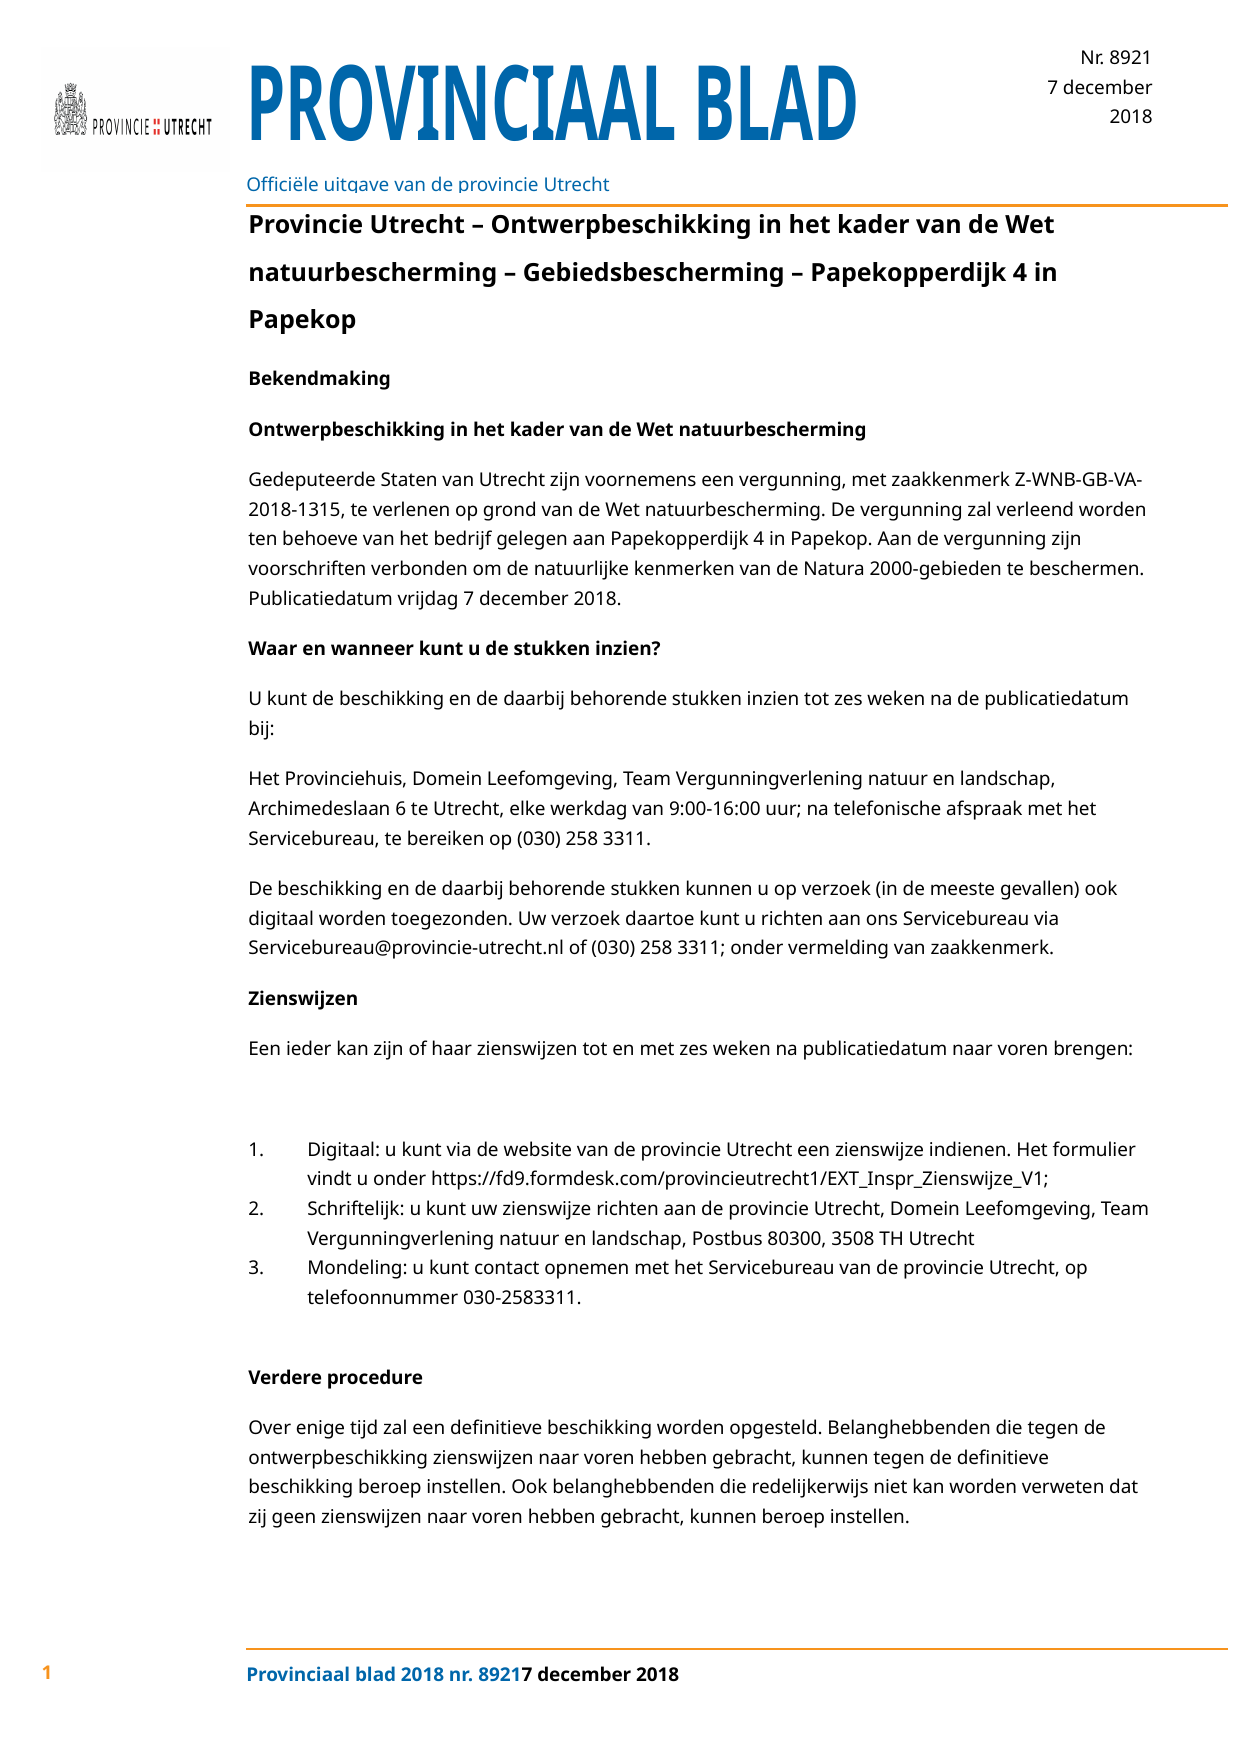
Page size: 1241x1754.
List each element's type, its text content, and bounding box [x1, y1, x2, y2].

text Het Provinciehuis, Domein Leefomgeving, Team Vergunningverlening natuur en landschap, Archimedeslaan 6 te Utrecht, elke werkdag van 9:00-16:00 uur; na telefonische afspraak met het Servicebureau, te bereiken op (030) 258 3311. [248, 766, 1152, 850]
text U kunt de beschikking en de daarbij behorende stukken inzien tot zes weken na de publicatiedatum bij: [248, 686, 1152, 741]
list Schriftelijk: u kunt uw zienswijze richten aan de provincie Utrecht, Domein Leefomgeving, Team Vergunningverlening natuur en landschap, Postbus 80300, 3508 TH Utrecht [248, 1195, 1152, 1250]
text Gedeputeerde Staten van Utrecht zijn voornemens een vergunning, met zaakkenmerk Z-WNB-GB-VA-2018-1315, te verlenen op grond van de Wet natuurbescherming. De vergunning zal verleend worden ten behoeve van het bedrijf gelegen aan Papekopperdijk 4 in Papekop. Aan de vergunning zijn voorschriften verbonden om de natuurlijke kenmerken van de Natura 2000-gebieden te beschermen. Publicatiedatum vrijdag 7 december 2018. [248, 466, 1152, 610]
list Mondeling: u kunt contact opnemen met het Servicebureau van de provincie Utrecht, op telefoonnummer 030-2583311. [248, 1254, 1152, 1309]
text Over enige tijd zal een definitieve beschikking worden opgesteld. Belanghebbenden die tegen de ontwerpbeschikking zienswijzen naar voren hebben gebracht, kunnen tegen de definitieve beschikking beroep instellen. Ook belanghebbenden die redelijkerwijs niet kan worden verweten dat zij geen zienswijzen naar voren hebben gebracht, kunnen beroep instellen. [248, 1414, 1152, 1529]
text Zienswijzen [248, 985, 1152, 1010]
text De beschikking en de daarbij behorende stukken kunnen u op verzoek (in de meeste gevallen) ook digitaal worden toegezonden. Uw verzoek daartoe kunt u richten aan ons Servicebureau via Servicebureau@provincie-utrecht.nl of (030) 258 3311; onder vermelding van zaakkenmerk. [248, 875, 1152, 960]
text Een ieder kan zijn of haar zienswijzen tot en met zes weken na publicatiedatum naar voren brengen: [248, 1035, 1152, 1061]
text Waar en wanneer kunt u de stukken inzien? [248, 635, 1152, 661]
text Bekendmaking [248, 366, 1152, 391]
list Digitaal: u kunt via de website van de provincie Utrecht een zienswijze indienen. Het formulier vindt u onder https://fd9.formdesk.com/provincieutrecht1/EXT_Inspr_Zienswijze_V1; [248, 1136, 1152, 1191]
picture [41, 47, 231, 172]
text Ontwerpbeschikking in het kader van de Wet natuurbescherming [248, 416, 1152, 442]
text Provincie Utrecht – Ontwerpbeschikking in het kader van de Wet natuurbescherming – Gebiedsbescherming – Papekopperdijk 4 in Papekop [248, 207, 1152, 336]
text Verdere procedure [248, 1364, 1152, 1389]
